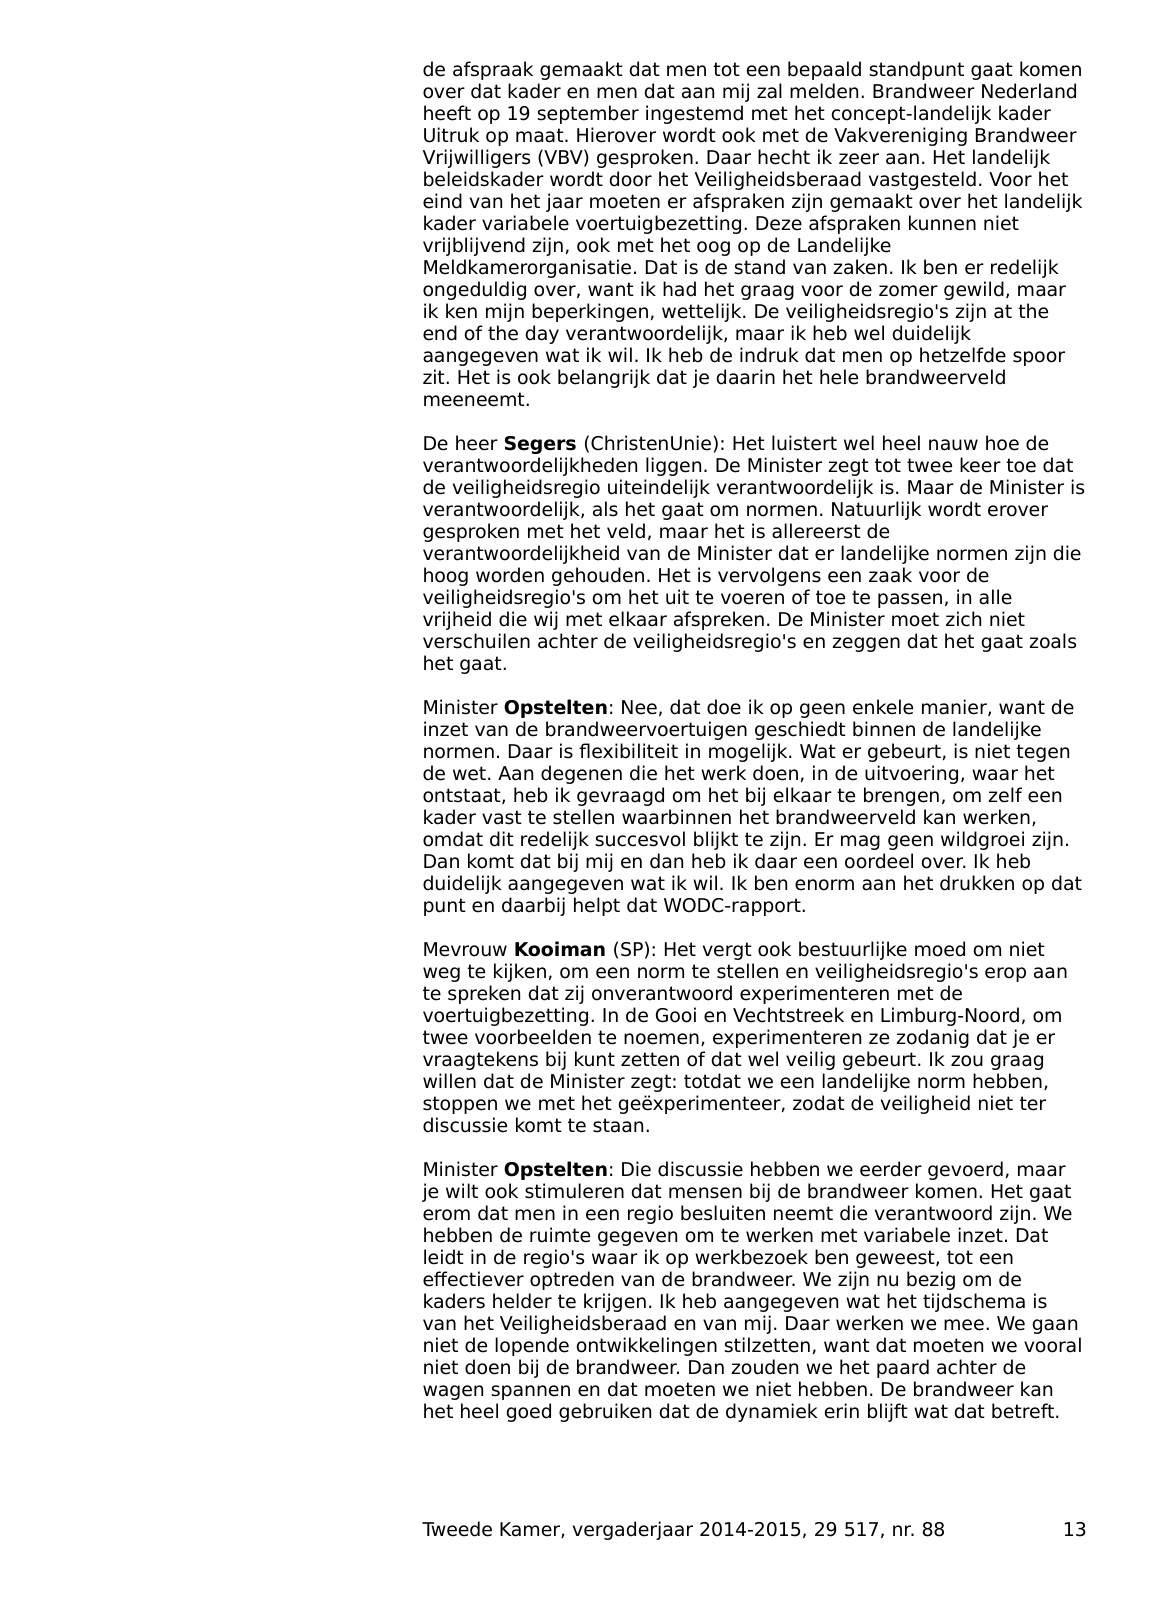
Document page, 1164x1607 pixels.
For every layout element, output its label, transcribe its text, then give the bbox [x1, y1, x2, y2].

text Minister Opstelten: Nee, dat doe ik op geen enkele manier, want de inzet van de brandweervoertuigen geschiedt binnen de landelijke normen. Daar is flexibiliteit in mogelijk. Wat er gebeurt, is niet tegen de wet. Aan degenen die het werk doen, in de uitvoering, waar het ontstaat, heb ik gevraagd om het bij elkaar te brengen, om zelf een kader vast te stellen waarbinnen het brandweerveld kan werken, omdat dit redelijk succesvol blijkt te zijn. Er mag geen wildgroei zijn. Dan komt dat bij mij en dan heb ik daar een oordeel over. Ik heb duidelijk aangegeven wat ik wil. Ik ben enorm aan het drukken op dat punt en daarbij helpt dat WODC-rapport. [422, 697, 1087, 917]
text de afspraak gemaakt dat men tot een bepaald standpunt gaat komen over dat kader en men dat aan mij zal melden. Brandweer Nederland heeft op 19 september ingestemd met het concept-landelijk kader Uitruk op maat. Hierover wordt ook met de Vakvereniging Brandweer Vrijwilligers (VBV) gesproken. Daar hecht ik zeer aan. Het landelijk beleidskader wordt door het Veiligheidsberaad vastgesteld. Voor het eind van het jaar moeten er afspraken zijn gemaakt over het landelijk kader variabele voertuigbezetting. Deze afspraken kunnen niet vrijblijvend zijn, ook met het oog op de Landelijke Meldkamerorganisatie. Dat is de stand van zaken. Ik ben er redelijk ongeduldig over, want ik had het graag voor de zomer gewild, maar ik ken mijn beperkingen, wettelijk. De veiligheidsregio's zijn at the end of the day verantwoordelijk, maar ik heb wel duidelijk aangegeven wat ik wil. Ik heb de indruk dat men op hetzelfde spoor zit. Het is ook belangrijk dat je daarin het hele brandweerveld meeneemt. [422, 59, 1087, 411]
text Minister Opstelten: Die discussie hebben we eerder gevoerd, maar je wilt ook stimuleren dat mensen bij de brandweer komen. Het gaat erom dat men in een regio besluiten neemt die verantwoord zijn. We hebben de ruimte gegeven om te werken met variabele inzet. Dat leidt in de regio's waar ik op werkbezoek ben geweest, tot een effectiever optreden van de brandweer. We zijn nu bezig om de kaders helder te krijgen. Ik heb aangegeven wat het tijdschema is van het Veiligheidsberaad en van mij. Daar werken we mee. We gaan niet de lopende ontwikkelingen stilzetten, want dat moeten we vooral niet doen bij de brandweer. Dan zouden we het paard achter de wagen spannen en dat moeten we niet hebben. De brandweer kan het heel goed gebruiken dat de dynamiek erin blijft wat dat betreft. [422, 1159, 1087, 1423]
text De heer Segers (ChristenUnie): Het luistert wel heel nauw hoe de verantwoordelijkheden liggen. De Minister zegt tot twee keer toe dat de veiligheidsregio uiteindelijk verantwoordelijk is. Maar de Minister is verantwoordelijk, als het gaat om normen. Natuurlijk wordt erover gesproken met het veld, maar het is allereerst de verantwoordelijkheid van de Minister dat er landelijke normen zijn die hoog worden gehouden. Het is vervolgens een zaak voor de veiligheidsregio's om het uit te voeren of toe te passen, in alle vrijheid die wij met elkaar afspreken. De Minister moet zich niet verschuilen achter de veiligheidsregio's en zeggen dat het gaat zoals het gaat. [422, 433, 1087, 675]
text Mevrouw Kooiman (SP): Het vergt ook bestuurlijke moed om niet weg te kijken, om een norm te stellen en veiligheidsregio's erop aan te spreken dat zij onverantwoord experimenteren met de voertuigbezetting. In de Gooi en Vechtstreek en Limburg-Noord, om twee voorbeelden te noemen, experimenteren ze zodanig dat je er vraagtekens bij kunt zetten of dat wel veilig gebeurt. Ik zou graag willen dat de Minister zegt: totdat we een landelijke norm hebben, stoppen we met het geëxperimenteer, zodat de veiligheid niet ter discussie komt te staan. [422, 939, 1087, 1137]
